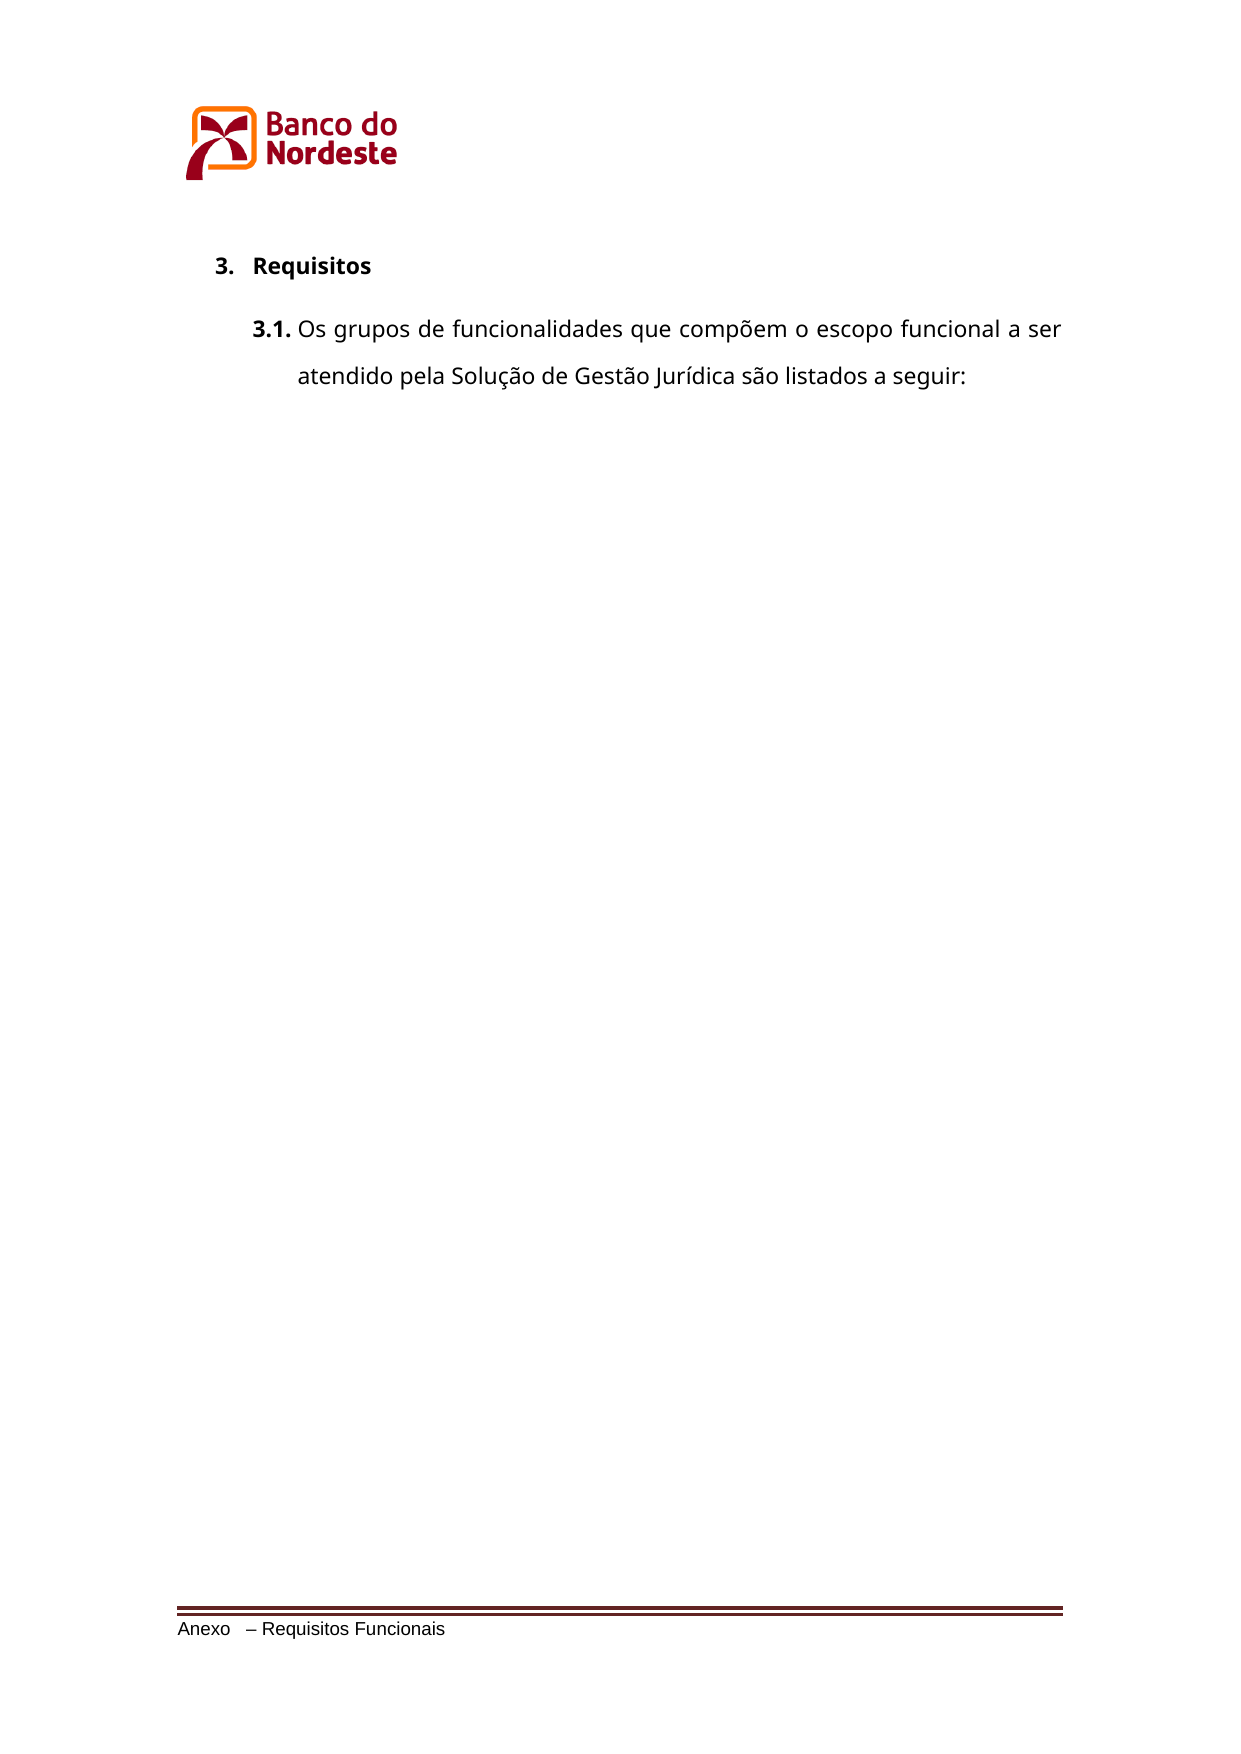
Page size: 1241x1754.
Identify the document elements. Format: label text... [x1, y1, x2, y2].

list Requisitos [215, 250, 1063, 281]
list Os grupos de funcionalidades que compõem o escopo funcional a ser atendido pela Solução de Gestão Jurídica são listados a seguir: [252, 313, 1063, 391]
